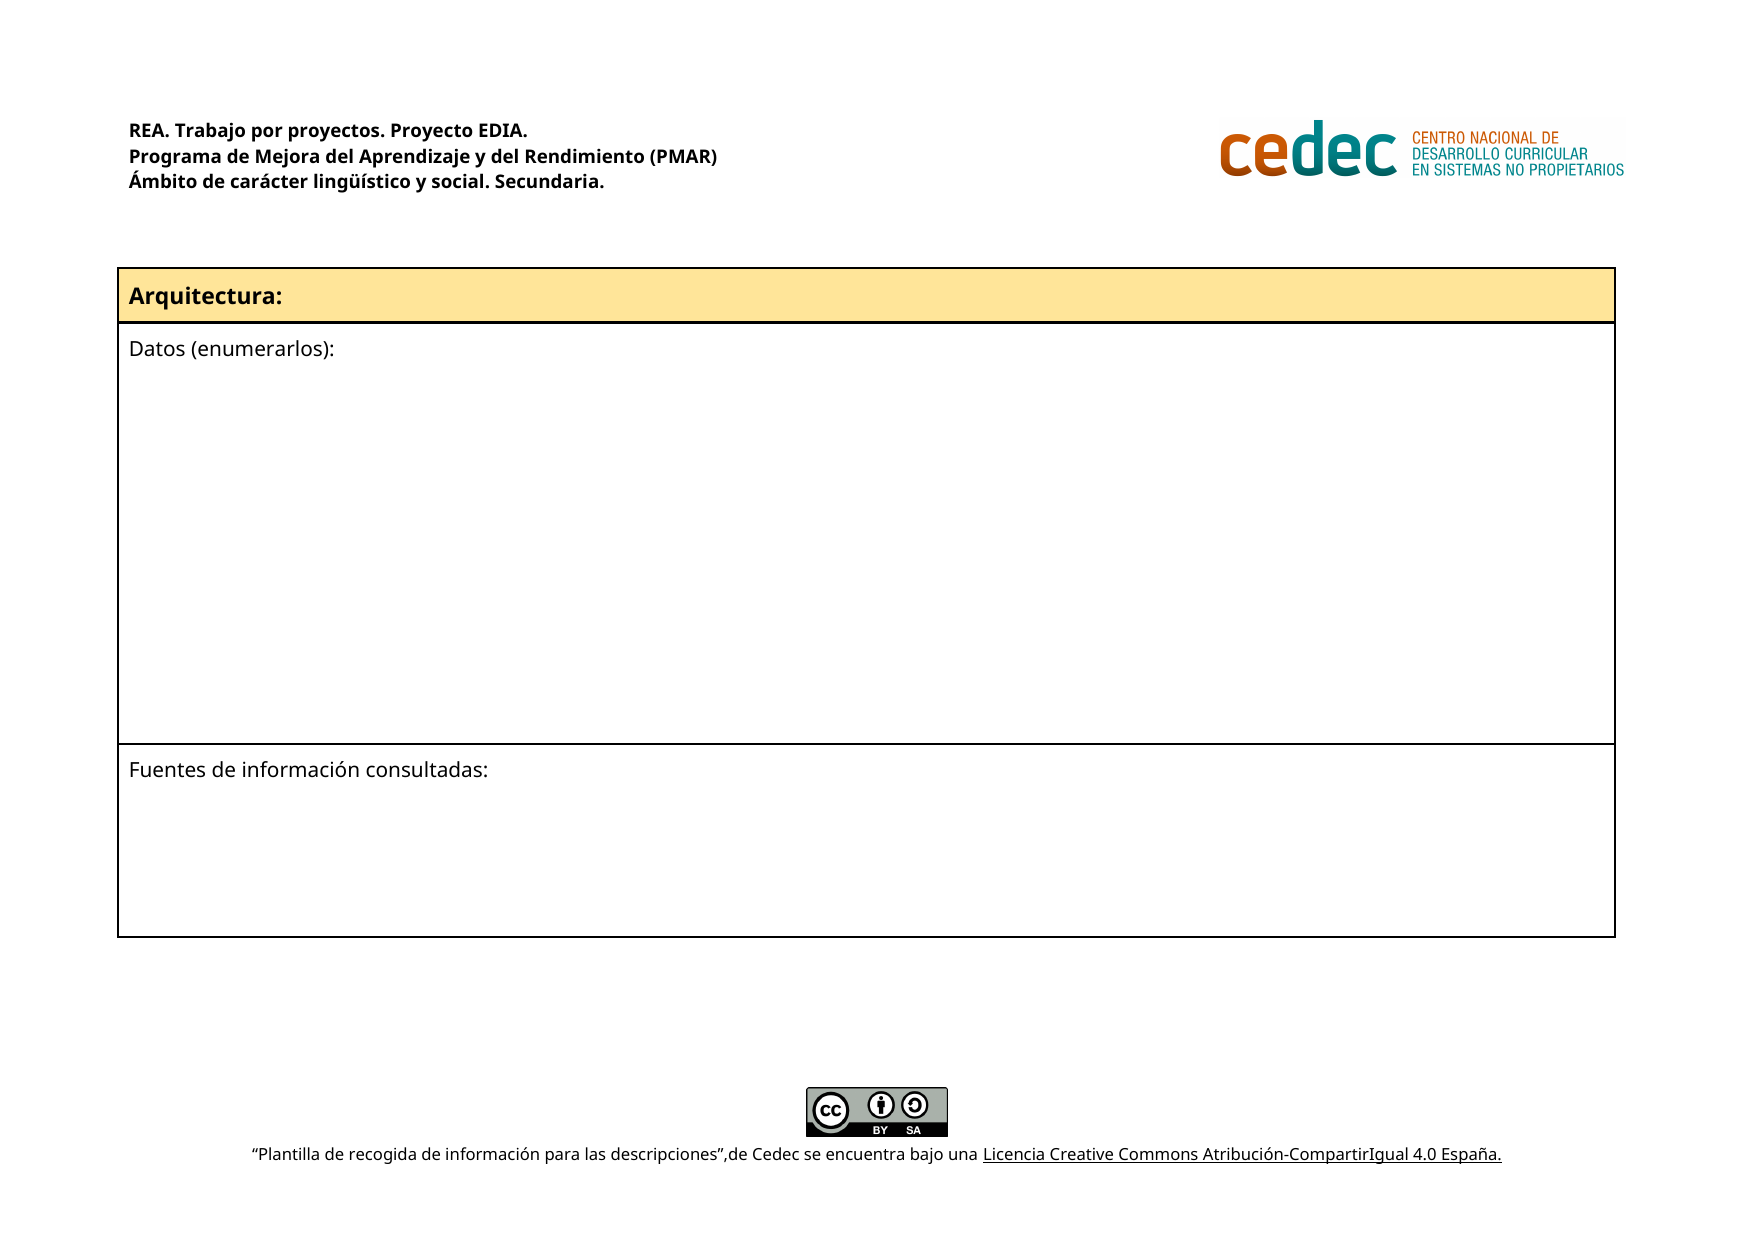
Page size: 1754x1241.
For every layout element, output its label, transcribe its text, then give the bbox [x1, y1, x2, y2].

table_header Arquitectura: [119, 269, 1614, 321]
table_cell Datos (enumerarlos): [119, 324, 1614, 742]
picture [806, 1087, 948, 1137]
picture [1219, 117, 1626, 178]
table_cell Fuentes de información consultadas: [119, 745, 1614, 936]
